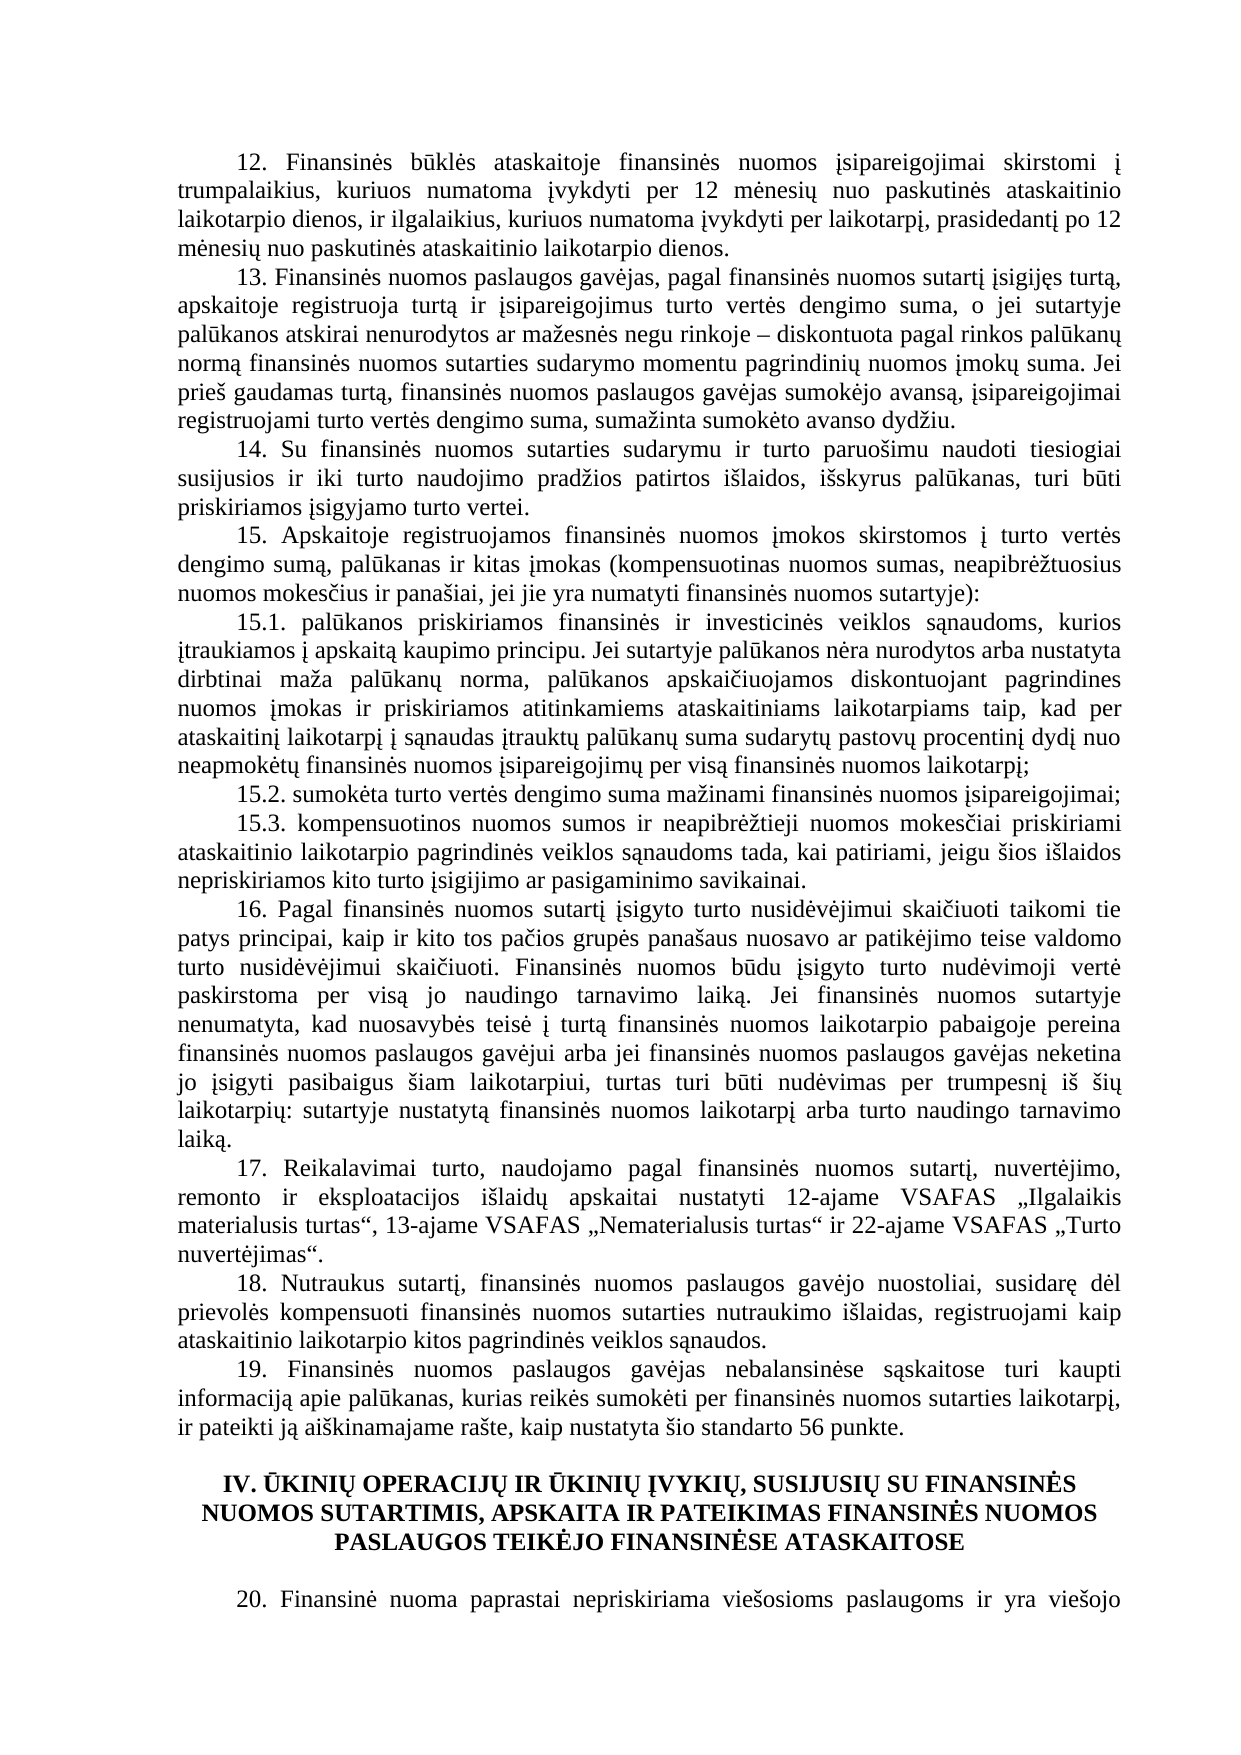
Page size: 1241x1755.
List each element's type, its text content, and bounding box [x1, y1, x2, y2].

text 14. Su finansinės nuomos sutarties sudarymu ir turto paruošimu naudoti tiesiogiai susijusios ir iki turto naudojimo pradžios patirtos išlaidos, išskyrus palūkanas, turi būti priskiriamos įsigyjamo turto vertei. [177, 434, 1122, 521]
text IV. ŪKINIŲ OPERACIJŲ IR ŪKINIŲ ĮVYKIŲ, SUSIJUSIŲ SU FINANSINĖS NUOMOS SUTARTIMIS, APSKAITA IR PATEIKIMAS FINANSINĖS NUOMOS PASLAUGOS TEIKĖJO FINANSINĖSE ATASKAITOSE [177, 1469, 1122, 1556]
text 16. Pagal finansinės nuomos sutartį įsigyto turto nusidėvėjimui skaičiuoti taikomi tie patys principai, kaip ir kito tos pačios grupės panašaus nuosavo ar patikėjimo teise valdomo turto nusidėvėjimui skaičiuoti. Finansinės nuomos būdu įsigyto turto nudėvimoji vertė paskirstoma per visą jo naudingo tarnavimo laiką. Jei finansinės nuomos sutartyje nenumatyta, kad nuosavybės teisė į turtą finansinės nuomos laikotarpio pabaigoje pereina finansinės nuomos paslaugos gavėjui arba jei finansinės nuomos paslaugos gavėjas neketina jo įsigyti pasibaigus šiam laikotarpiui, turtas turi būti nudėvimas per trumpesnį iš šių laikotarpių: sutartyje nustatytą finansinės nuomos laikotarpį arba turto naudingo tarnavimo laiką. [177, 894, 1122, 1153]
text 17. Reikalavimai turto, naudojamo pagal finansinės nuomos sutartį, nuvertėjimo, remonto ir eksploatacijos išlaidų apskaitai nustatyti 12-ajame VSAFAS „Ilgalaikis materialusis turtas“, 13-ajame VSAFAS „Nematerialusis turtas“ ir 22-ajame VSAFAS „Turto nuvertėjimas“. [177, 1153, 1122, 1268]
text 13. Finansinės nuomos paslaugos gavėjas, pagal finansinės nuomos sutartį įsigijęs turtą, apskaitoje registruoja turtą ir įsipareigojimus turto vertės dengimo suma, o jei sutartyje palūkanos atskirai nenurodytos ar mažesnės negu rinkoje – diskontuota pagal rinkos palūkanų normą finansinės nuomos sutarties sudarymo momentu pagrindinių nuomos įmokų suma. Jei prieš gaudamas turtą, finansinės nuomos paslaugos gavėjas sumokėjo avansą, įsipareigojimai registruojami turto vertės dengimo suma, sumažinta sumokėto avanso dydžiu. [177, 262, 1122, 434]
text 15. Apskaitoje registruojamos finansinės nuomos įmokos skirstomos į turto vertės dengimo sumą, palūkanas ir kitas įmokas (kompensuotinas nuomos sumas, neapibrėžtuosius nuomos mokesčius ir panašiai, jei jie yra numatyti finansinės nuomos sutartyje): [177, 521, 1122, 607]
text 20. Finansinė nuoma paprastai nepriskiriama viešosioms paslaugoms ir yra viešojo [177, 1584, 1122, 1613]
text 18. Nutraukus sutartį, finansinės nuomos paslaugos gavėjo nuostoliai, susidarę dėl prievolės kompensuoti finansinės nuomos sutarties nutraukimo išlaidas, registruojami kaip ataskaitinio laikotarpio kitos pagrindinės veiklos sąnaudos. [177, 1268, 1122, 1354]
text 15.2. sumokėta turto vertės dengimo suma mažinami finansinės nuomos įsipareigojimai; [177, 779, 1122, 808]
text 12. Finansinės būklės ataskaitoje finansinės nuomos įsipareigojimai skirstomi į trumpalaikius, kuriuos numatoma įvykdyti per 12 mėnesių nuo paskutinės ataskaitinio laikotarpio dienos, ir ilgalaikius, kuriuos numatoma įvykdyti per laikotarpį, prasidedantį po 12 mėnesių nuo paskutinės ataskaitinio laikotarpio dienos. [177, 147, 1122, 262]
text 15.3. kompensuotinos nuomos sumos ir neapibrėžtieji nuomos mokesčiai priskiriami ataskaitinio laikotarpio pagrindinės veiklos sąnaudoms tada, kai patiriami, jeigu šios išlaidos nepriskiriamos kito turto įsigijimo ar pasigaminimo savikainai. [177, 808, 1122, 894]
text 15.1. palūkanos priskiriamos finansinės ir investicinės veiklos sąnaudoms, kurios įtraukiamos į apskaitą kaupimo principu. Jei sutartyje palūkanos nėra nurodytos arba nustatyta dirbtinai maža palūkanų norma, palūkanos apskaičiuojamos diskontuojant pagrindines nuomos įmokas ir priskiriamos atitinkamiems ataskaitiniams laikotarpiams taip, kad per ataskaitinį laikotarpį į sąnaudas įtrauktų palūkanų suma sudarytų pastovų procentinį dydį nuo neapmokėtų finansinės nuomos įsipareigojimų per visą finansinės nuomos laikotarpį; [177, 607, 1122, 779]
text 19. Finansinės nuomos paslaugos gavėjas nebalansinėse sąskaitose turi kaupti informaciją apie palūkanas, kurias reikės sumokėti per finansinės nuomos sutarties laikotarpį, ir pateikti ją aiškinamajame rašte, kaip nustatyta šio standarto 56 punkte. [177, 1354, 1122, 1441]
